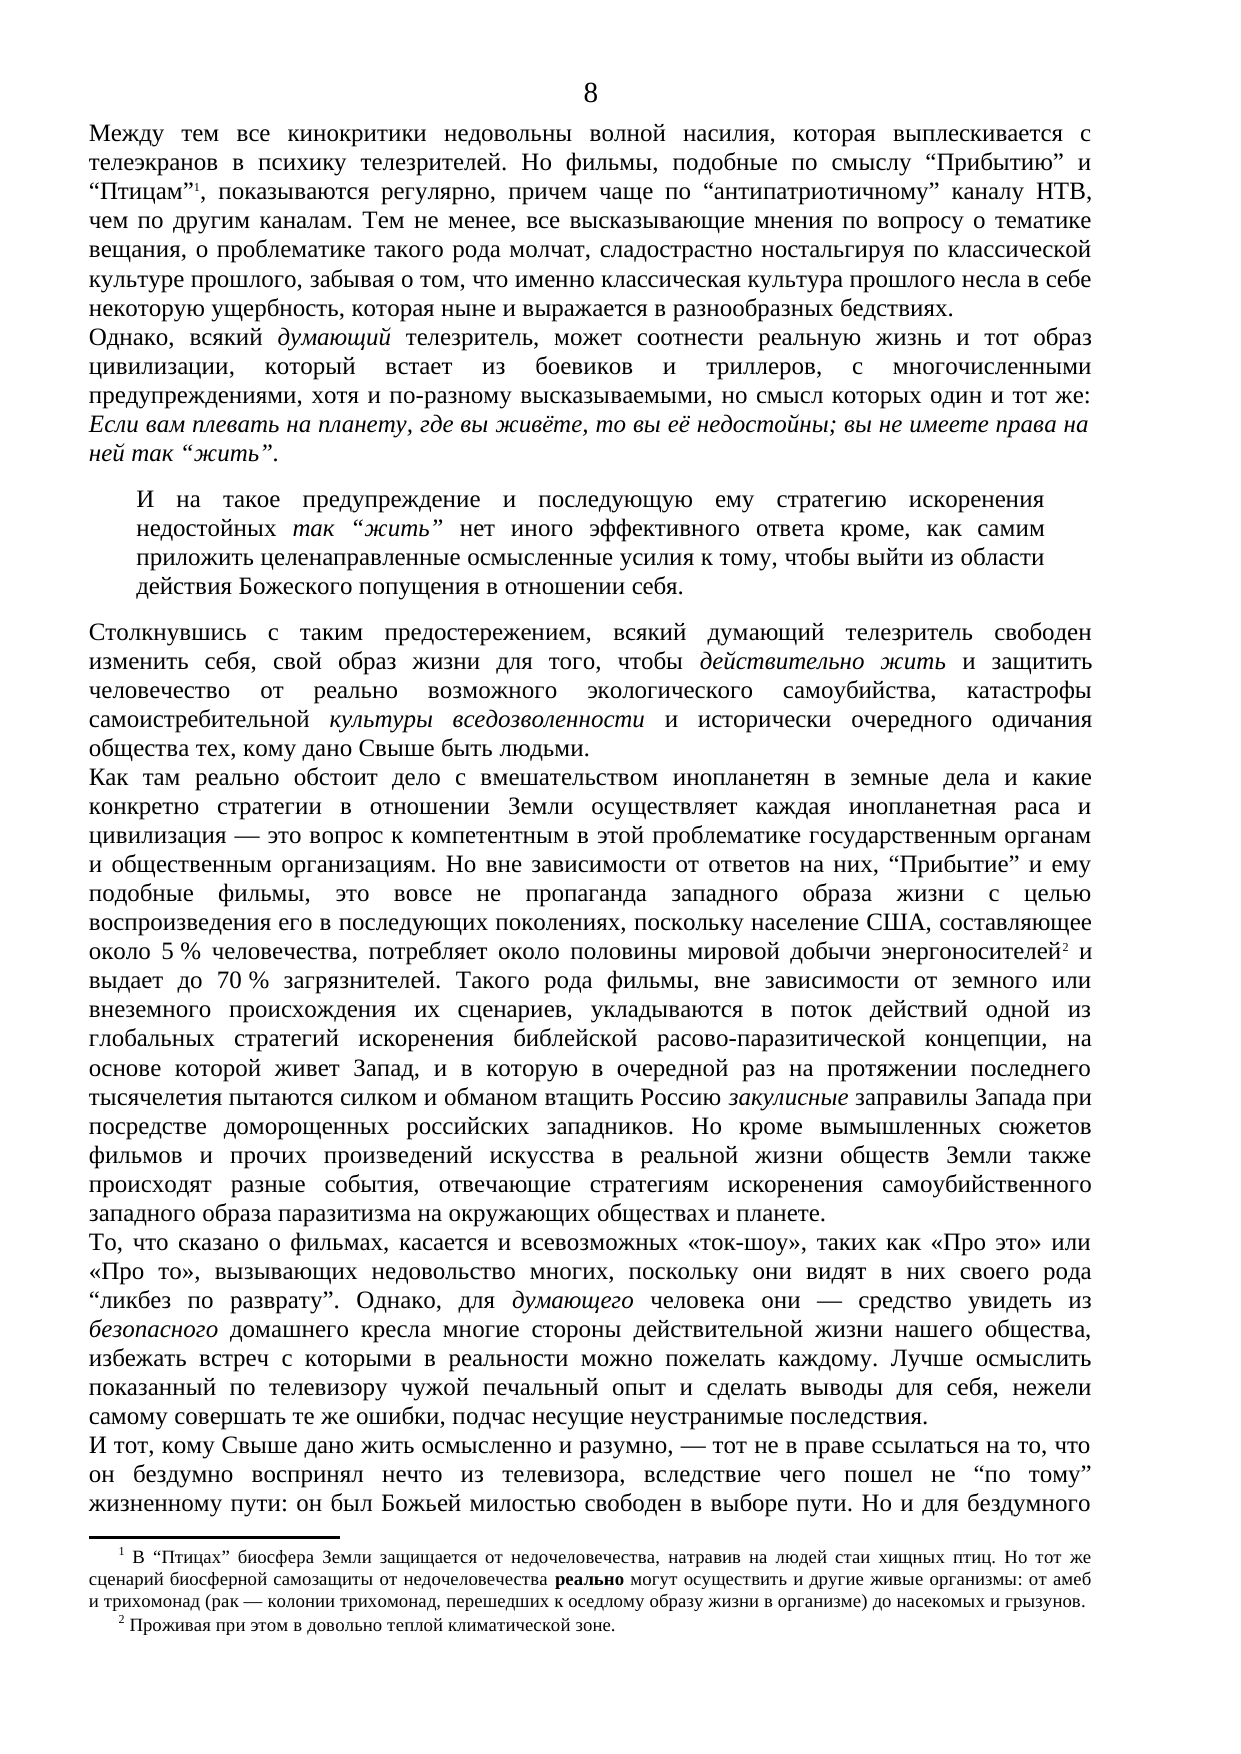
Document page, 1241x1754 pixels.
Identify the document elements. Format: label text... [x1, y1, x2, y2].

list Между тем все кинокритики недовольны волной насилия, которая выплескивается с телеэкранов в психику телезрителей. Но фильмы, подобные по смыслу “Прибытию” и “Птицам”, показываются регулярно, причем чаще по “антипатрио­тич­ному” каналу НТВ, чем по другим каналам. Тем не менее, все высказывающие мнения по вопросу о тематике вещания, о проблематике такого рода молчат, сладострастно ностальгируя по классической культуре прошлого, забывая о том, что именно классическая культура прошлого несла в себе некоторую ущербность, которая ныне и выражается в разнообразных бедствиях. [89, 118, 1092, 322]
list Проживая при этом в довольно теплой климатической зоне. [89, 1612, 1092, 1636]
list И тот, кому Свыше дано жить осмысленно и разумно, — тот не в праве ссылаться на то, что он бездумно воспринял нечто из телевизора, вследствие чего пошел не “по тому” жизненному пути: он был Божьей милостью свободен в выборе пути. Но и для бездумного [89, 1430, 1092, 1517]
list И на такое предупреждение и последующую ему стратегию искоренения недостойных так “жить” нет иного эффективного ответа кроме, как самим приложить целенаправленные осмысленные усилия к тому, чтобы выйти из области действия Божеского попущения в отношении себя. [136, 483, 1045, 600]
list Как там реально обстоит дело с вмешательством инопланетян в земные дела и какие конкретно стратегии в отношении Земли осуществляет каждая инопланетная раса и цивилизация — это вопрос к компетентным в этой проблематике государственным органам и общественным организациям. Но вне зависимости от ответов на них, “Прибытие” и ему подобные фильмы, это вовсе не пропаганда западного образа жизни с целью воспроизведения его в последующих поколениях, поскольку население США, составляющее около 5 % человечества, потребляет около половины мировой добычи энергоносителей и выдает до 70 % загрязнителей. Такого рода фильмы, вне зависимости от земного или внеземного происхождения их сценариев, укладываются в поток действий одной из глобальных стратегий искоренения библейской расово-паразитической концепции, на основе которой живет Запад, и в которую в очередной раз на протяжении последнего тысячелетия пытаются силком и обманом втащить Россию закулисные заправилы Запада при посредстве доморощенных российских западников. Но кроме вымышленных сюжетов фильмов и прочих произведений искусства в реальной жизни обществ Земли также происходят разные события, отвечающие стратегиям искоренения самоубийственного западного образа паразитизма на окружающих обществах и планете. [89, 762, 1092, 1227]
list Столкнувшись с таким предостережением, всякий думающий телезритель свободен изменить себя, свой образ жизни для того, чтобы действительно жить и защитить человечество от реально возможного экологического самоубийства, катастрофы самоистребительной культуры вседозволенности и исторически очередного одичания общества тех, кому дано Свыше быть людьми. [89, 616, 1092, 762]
list Однако, всякий думающий телезритель, может соотнести реальную жизнь и тот образ цивилизации, который встает из боевиков и триллеров, с многочисленными предупреждениями, хотя и по-разному высказываемыми, но смысл которых один и тот же: Если вам плевать на планету, где вы живёте, то вы её недостойны; вы не имеете права на ней так “жить”. [89, 322, 1092, 467]
list То, что сказано о фильмах, касается и всевозможных «ток-шоу», таких как «Про это» или «Про то», вызывающих недовольство многих, поскольку они видят в них своего рода “ликбез по разврату”. Однако, для думающего человека они — средство увидеть из безопасного домашнего кресла многие стороны действительной жизни нашего общества, избежать встреч с которыми в реальности можно пожелать каждому. Лучше осмыслить показанный по телевизору чужой печальный опыт и сделать выводы для себя, нежели самому совершать те же ошибки, подчас несущие неустранимые последствия. [89, 1227, 1092, 1430]
list В “Птицах” биосфера Земли защищается от недочеловечества, натравив на людей стаи хищных птиц. Но тот же сценарий биосферной самозащиты от недочеловечества реально могут осуществить и другие живые организмы: от амеб и трихомонад (рак — колонии трихомонад, перешедших к оседлому образу жизни в организме) до насекомых и грызунов. [89, 1543, 1092, 1612]
